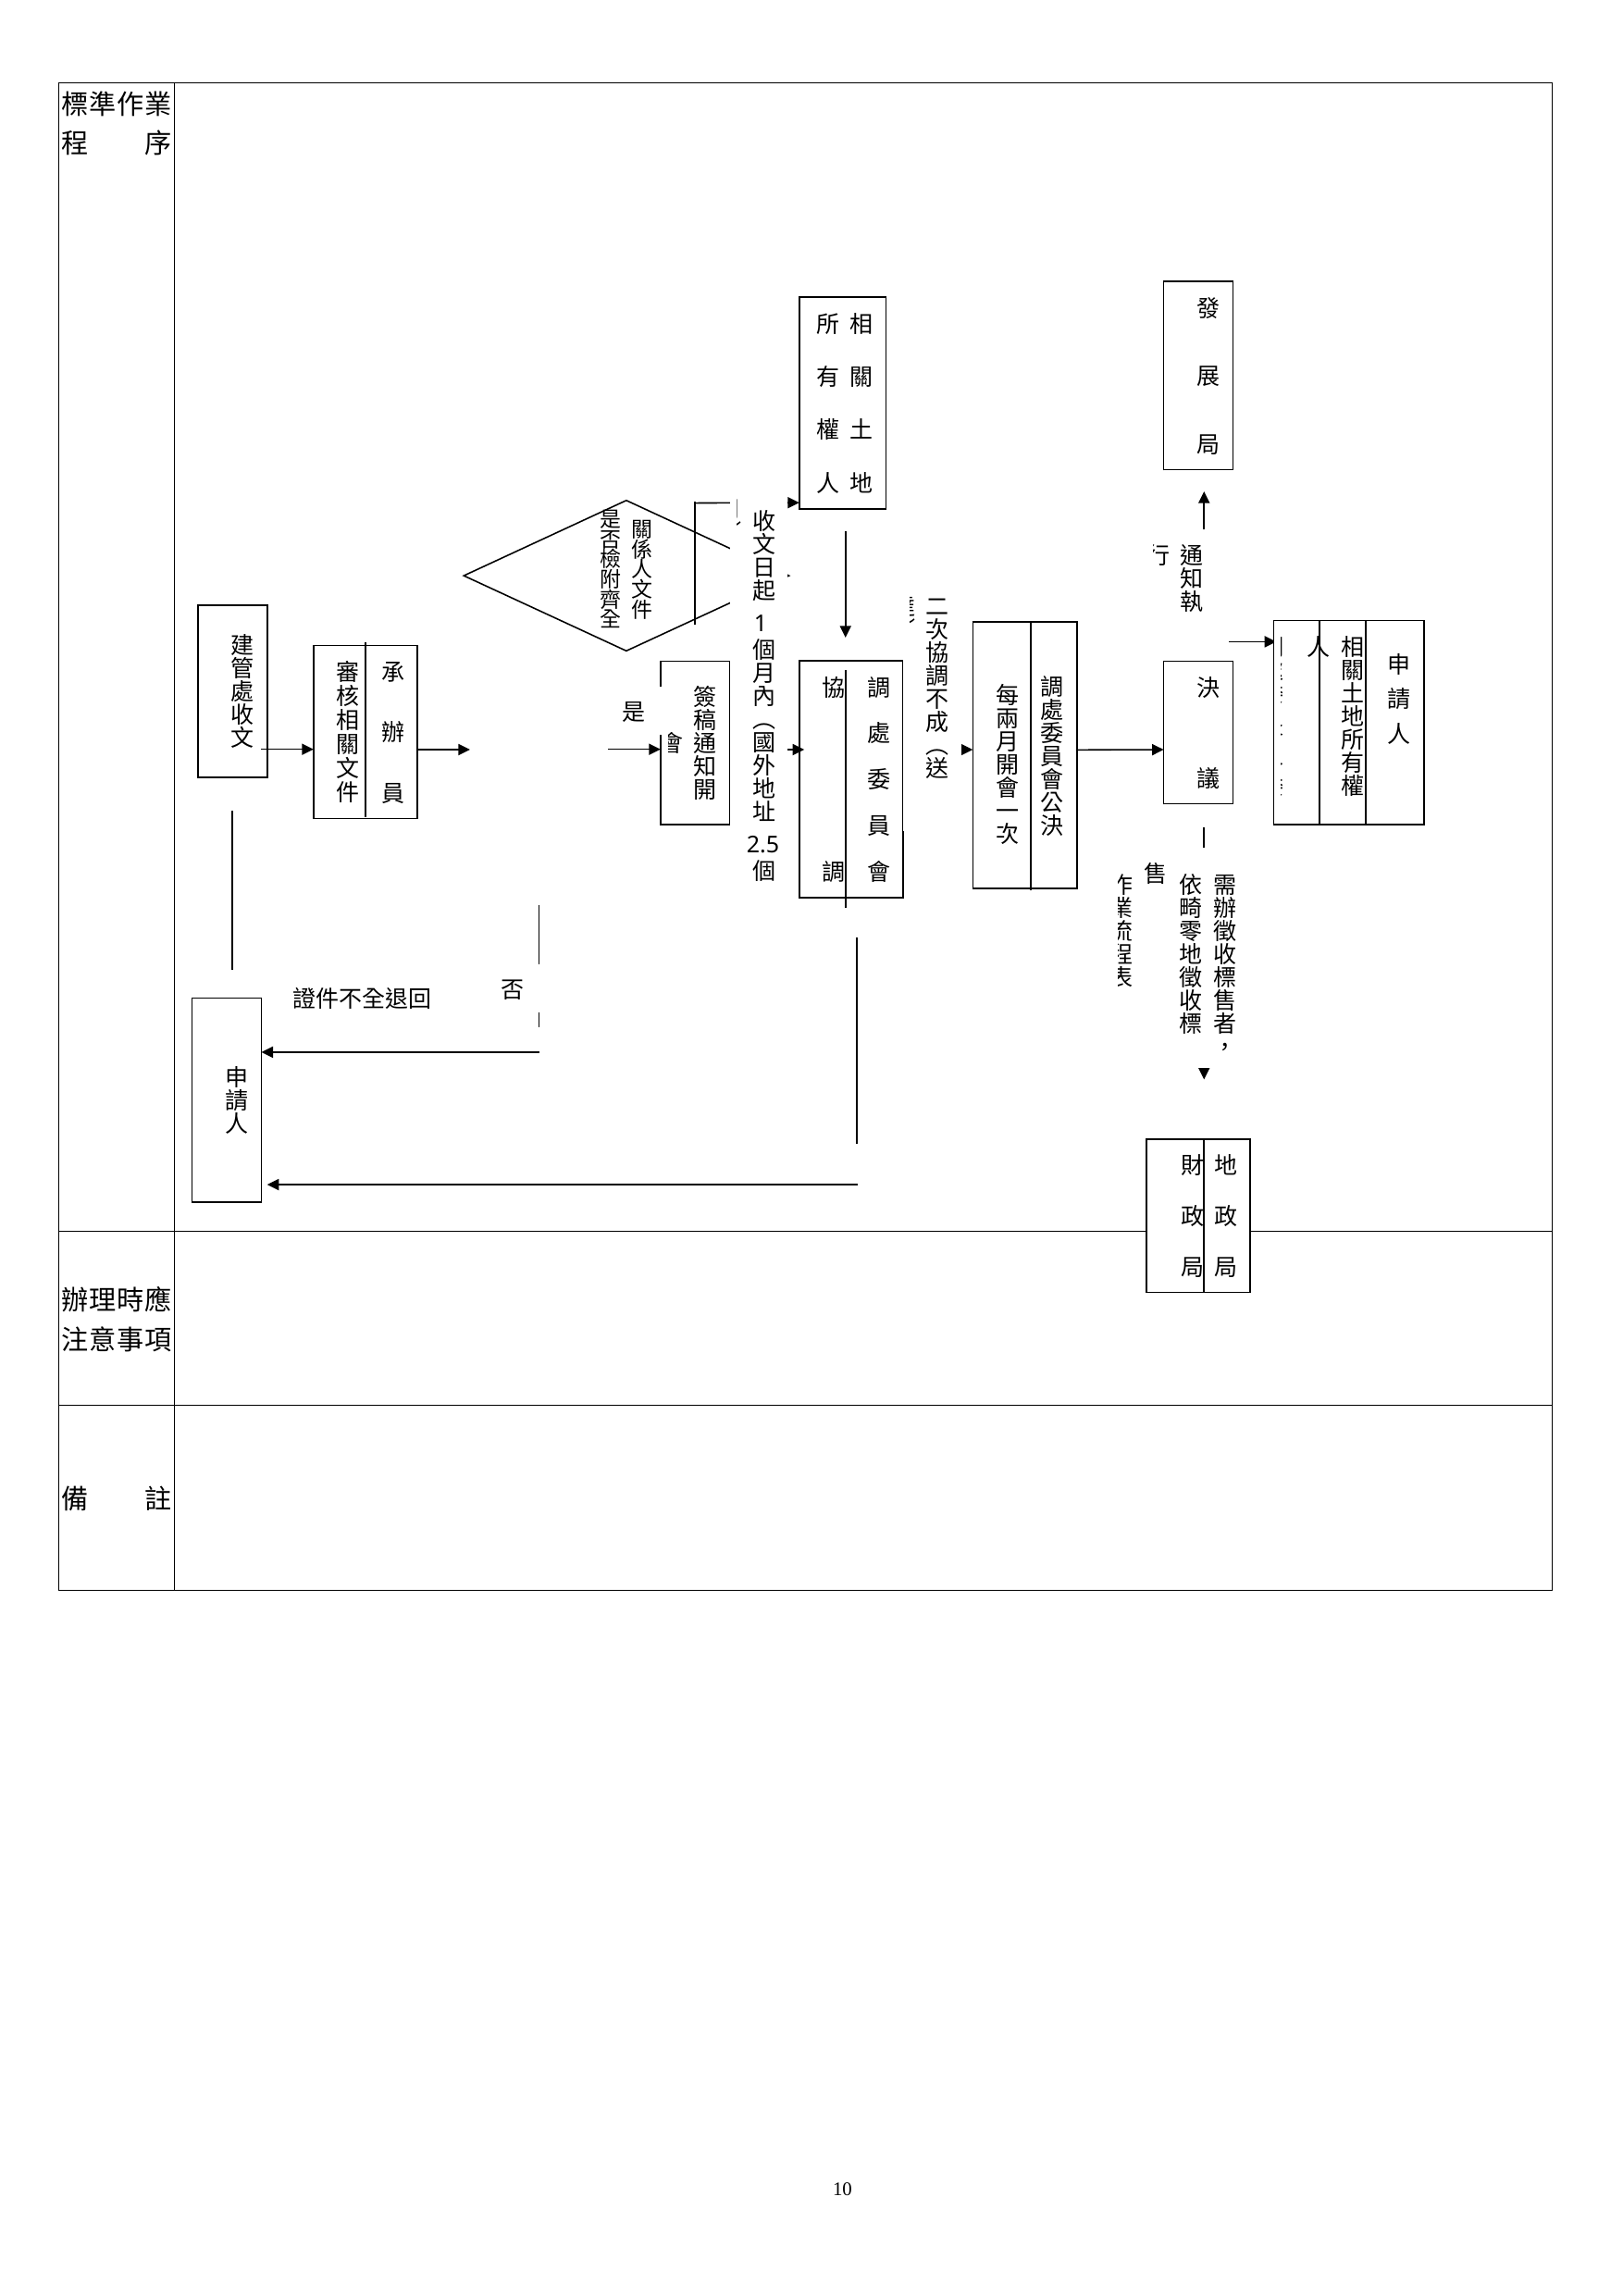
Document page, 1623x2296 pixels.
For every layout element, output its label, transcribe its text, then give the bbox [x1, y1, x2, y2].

table_header [1198, 1210, 1203, 1224]
table_header [175, 83, 1552, 1231]
table_cell [175, 1406, 1552, 1589]
table_cell 備註 [59, 1406, 174, 1589]
table_header [1205, 1140, 1249, 1292]
table_cell [175, 1232, 1552, 1404]
table_header 標準作業 程序 [59, 83, 174, 1231]
table_header [1147, 1140, 1203, 1292]
table_cell 辦理時應 注意事項 [59, 1232, 174, 1404]
table_header [1195, 1210, 1199, 1218]
